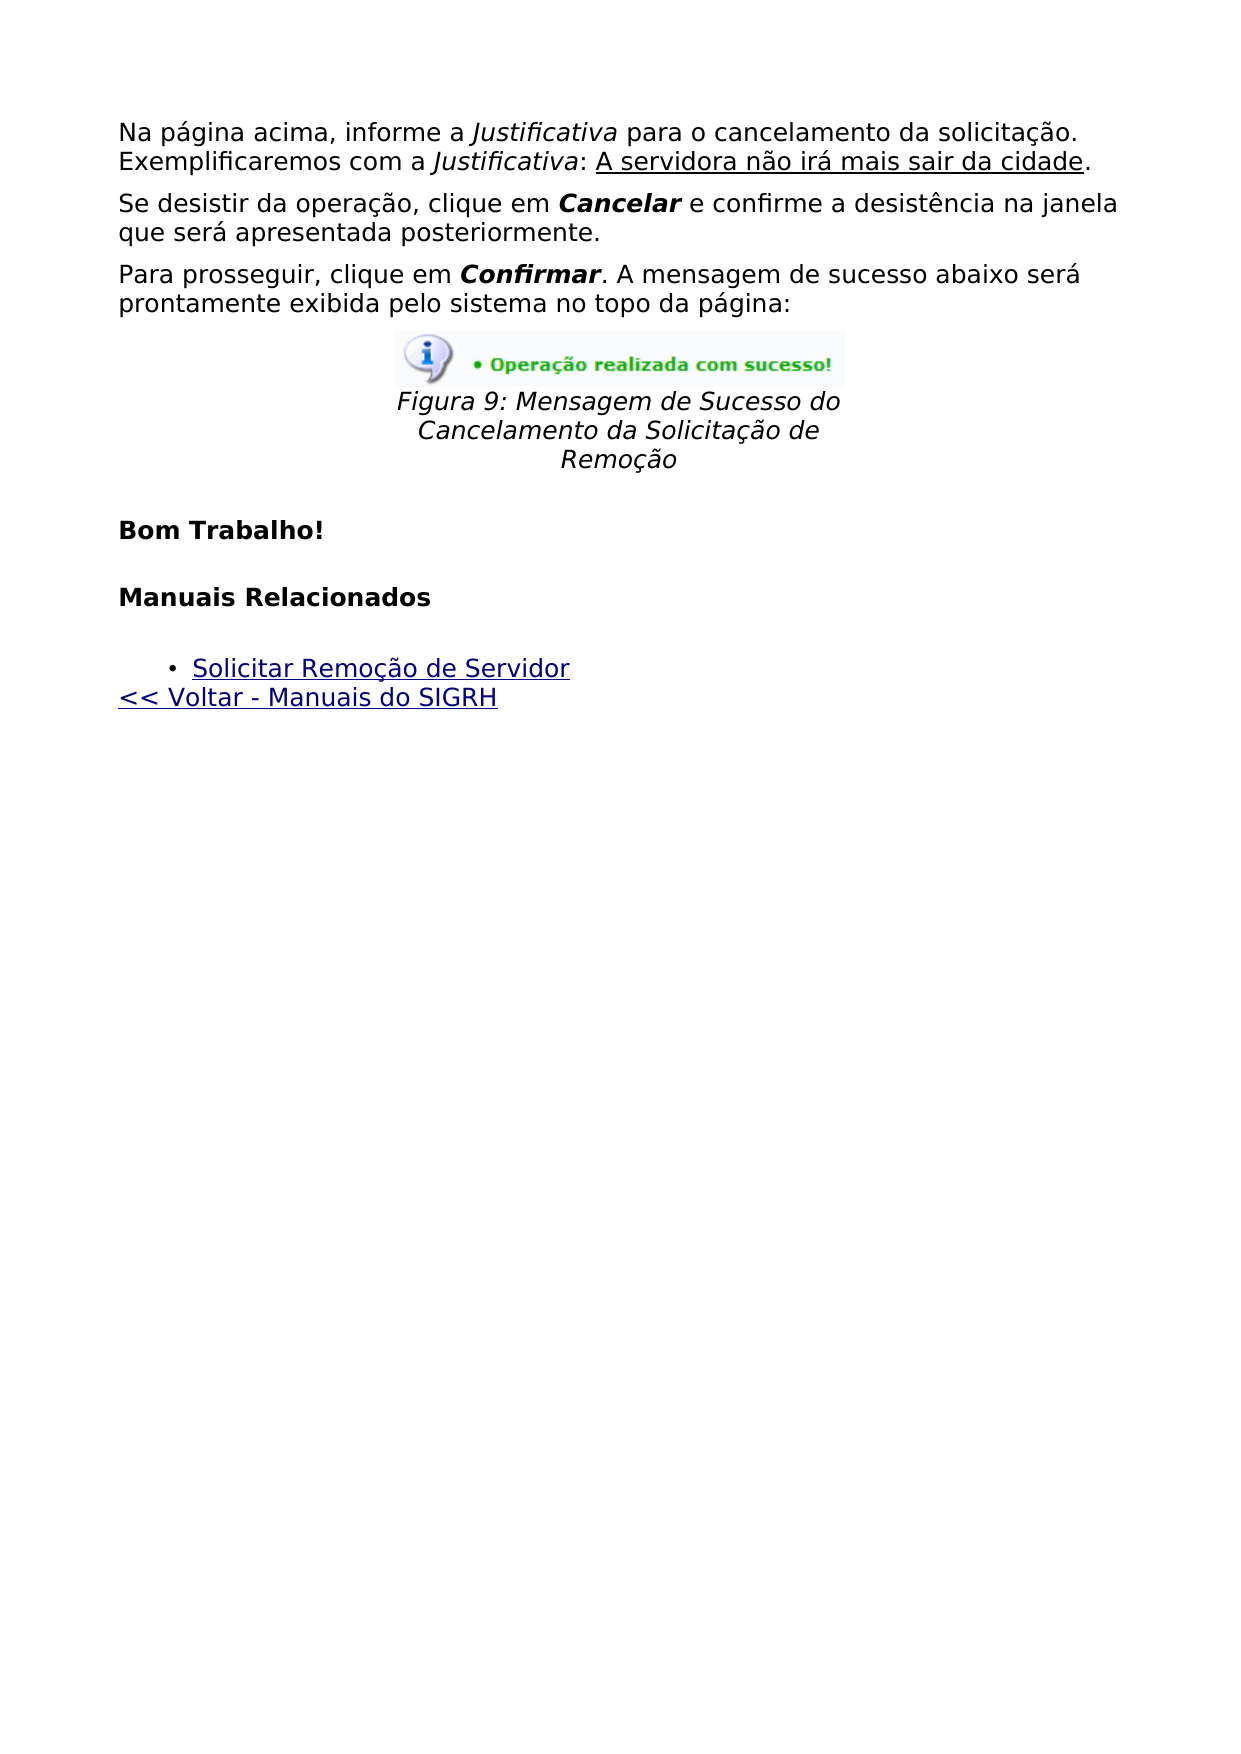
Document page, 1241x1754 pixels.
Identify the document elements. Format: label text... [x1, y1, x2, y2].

list Solicitar Remoção de Servidor [177, 654, 1122, 683]
text Para prosseguir, clique em Confirmar. A mensagem de sucesso abaixo será prontamente exibida pelo sistema no topo da página: [118, 260, 1122, 318]
text Figura 9: Mensagem de Sucesso do Cancelamento da Solicitação de Remoção [395, 387, 845, 474]
text Se desistir da operação, clique em Cancelar e confirme a desistência na janela que será apresentada posteriormente. [118, 189, 1122, 247]
text Na página acima, informe a Justificativa para o cancelamento da solicitação. Exemplificaremos com a Justificativa: A servidora não irá mais sair da cidade. [118, 118, 1122, 176]
text Bom Trabalho! [118, 516, 1122, 545]
text << Voltar - Manuais do SIGRH [118, 683, 1122, 712]
picture [395, 330, 845, 387]
subtitle Manuais Relacionados [118, 583, 1122, 612]
